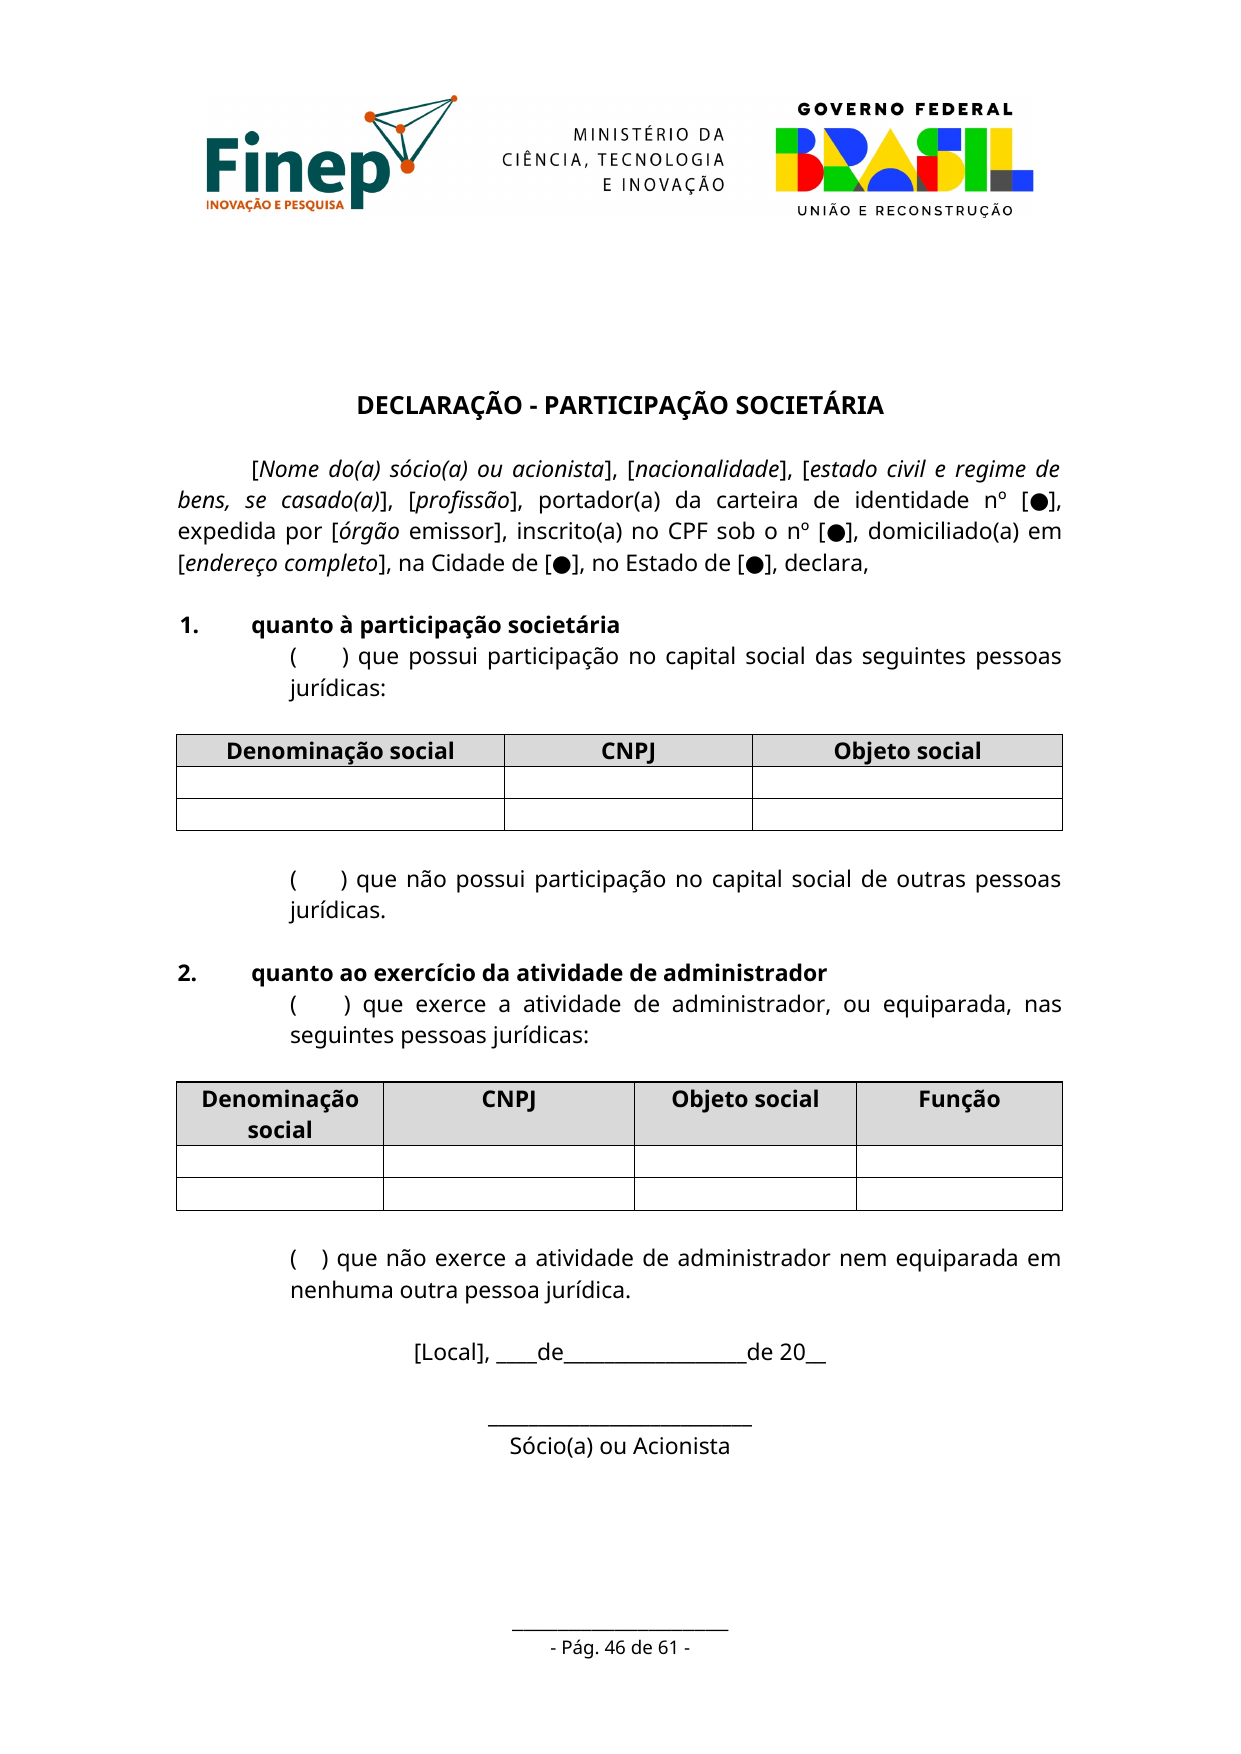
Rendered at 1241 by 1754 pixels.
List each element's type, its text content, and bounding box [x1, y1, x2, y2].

text ( ) que não exerce a atividade de administrador nem equiparada em nenhuma outra pessoa jurídica. [290, 1242, 1063, 1304]
text DECLARAÇÃO - PARTICIPAÇÃO SOCIETÁRIA [177, 390, 1063, 421]
table_cell [177, 767, 504, 798]
table_cell [753, 767, 1062, 798]
table_header Objeto social [635, 1083, 856, 1145]
text [Local], ____de__________________de 20__ [177, 1336, 1063, 1367]
table_header Denominação social [177, 1083, 383, 1145]
table_cell [753, 799, 1062, 830]
table_cell [505, 767, 752, 798]
table_cell [177, 1146, 383, 1177]
text [Nome do(a) sócio(a) ou acionista], [nacionalidade], [estado civil e regime de bens, se casado(a)], [profissão], portador(a) da carteira de identidade nº [●], expedida por [órgão emissor], inscrito(a) no CPF sob o nº [●], domiciliado(a) em [endereço completo], na Cidade de [●], no Estado de [●], declara, [177, 452, 1063, 577]
table_cell [177, 799, 504, 830]
text ( ) que possui participação no capital social das seguintes pessoas jurídicas: [290, 640, 1063, 702]
table_header CNPJ [384, 1083, 634, 1145]
table_cell [505, 799, 752, 830]
table_cell [384, 1178, 634, 1209]
table_header Objeto social [753, 735, 1062, 766]
table_cell [635, 1146, 856, 1177]
list quanto à participação societária [177, 608, 1063, 640]
text ( ) que não possui participação no capital social de outras pessoas jurídicas. [290, 863, 1063, 925]
table_cell [635, 1178, 856, 1209]
table_header CNPJ [505, 735, 752, 766]
text Sócio(a) ou Acionista [177, 1429, 1063, 1461]
table_header Função [857, 1083, 1062, 1145]
table_header Denominação social [177, 735, 504, 766]
text ( ) que exerce a atividade de administrador, ou equiparada, nas seguintes pessoas jurídicas: [290, 988, 1063, 1050]
list quanto ao exercício da atividade de administrador [177, 956, 1063, 988]
text __________________________ [177, 1398, 1063, 1429]
table_cell [857, 1178, 1062, 1209]
table_cell [177, 1178, 383, 1209]
table_cell [857, 1146, 1062, 1177]
table_cell [384, 1146, 634, 1177]
